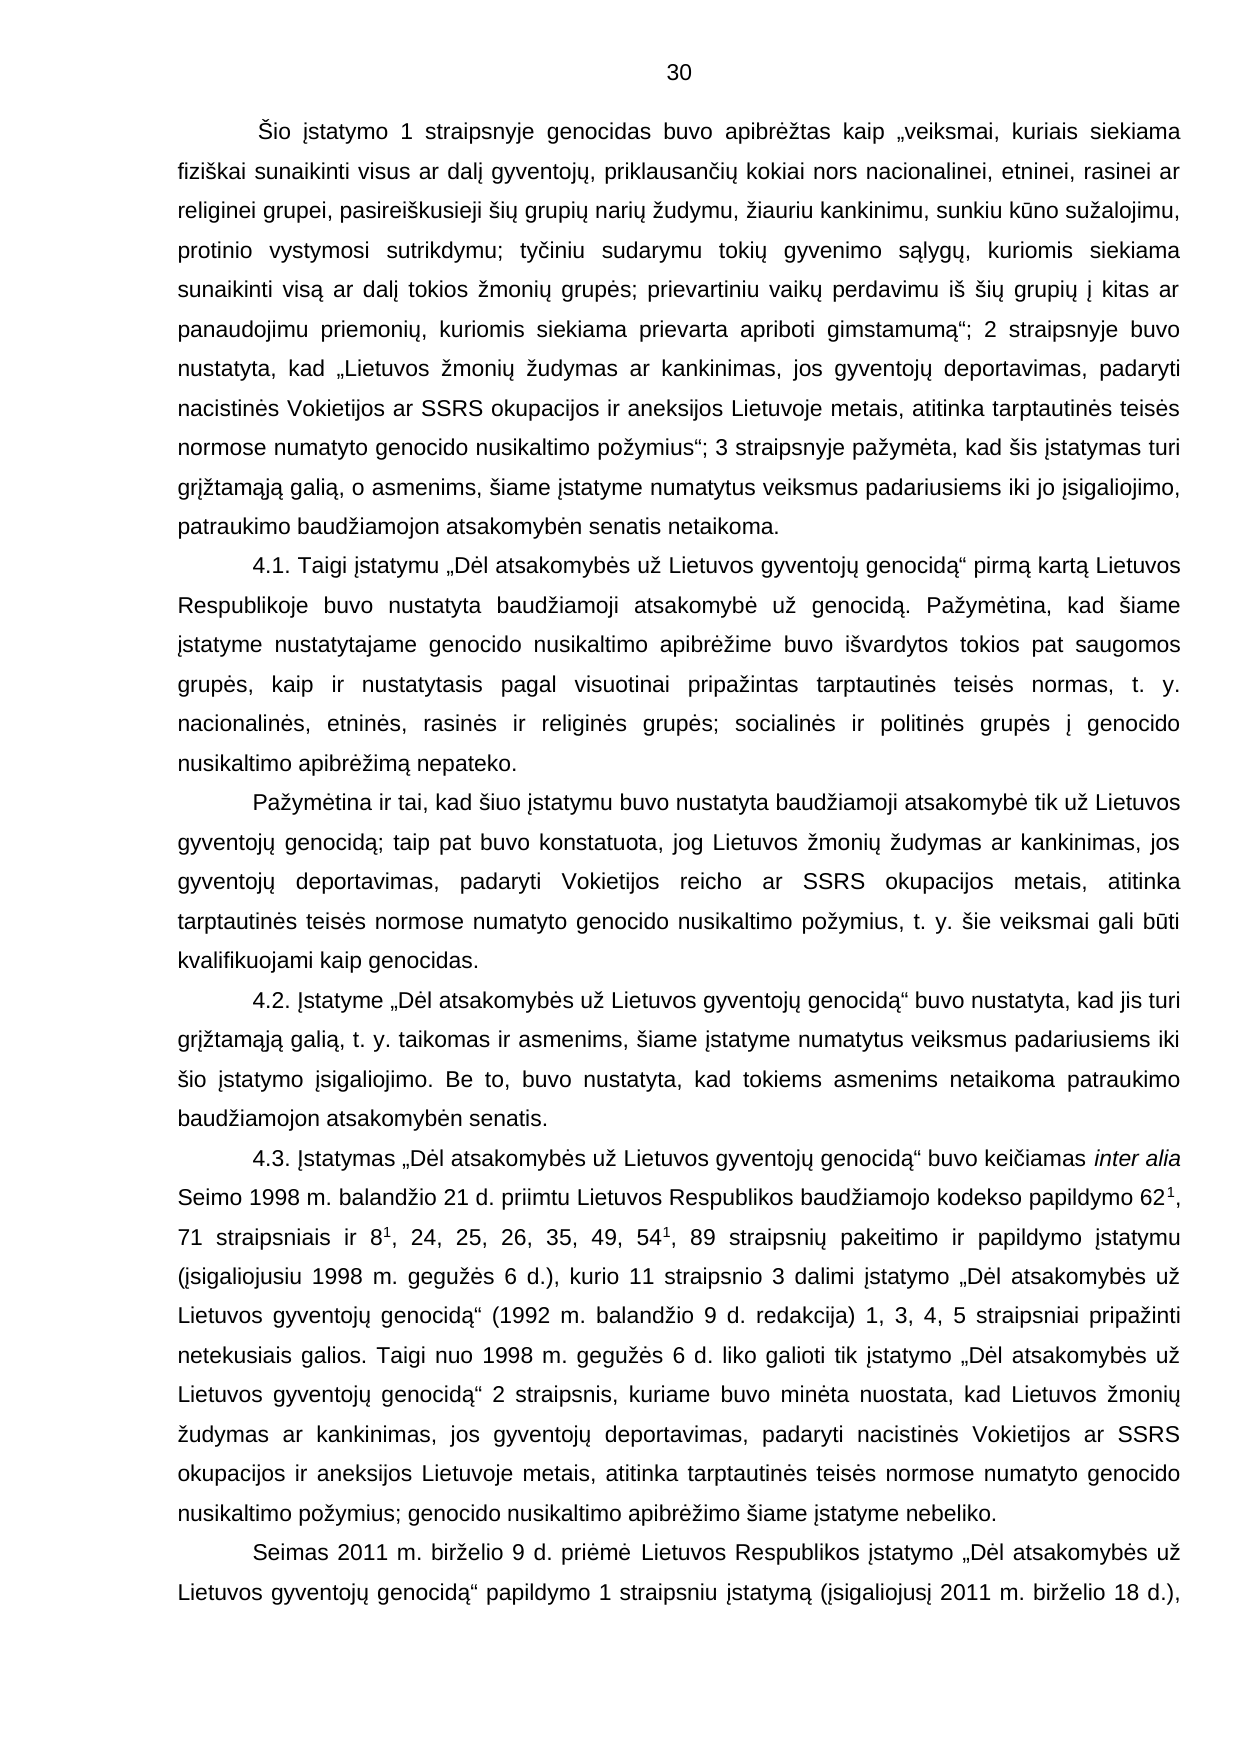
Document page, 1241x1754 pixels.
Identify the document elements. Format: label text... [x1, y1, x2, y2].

text Seimas 2011 m. birželio 9 d. priėmė Lietuvos Respublikos įstatymo „Dėl atsakomybės už Lietuvos gyventojų genocidą“ papildymo 1 straipsniu įstatymą (įsigaliojusį 2011 m. birželio 18 d.), [177, 1539, 1181, 1605]
text 4.1. Taigi įstatymu „Dėl atsakomybės už Lietuvos gyventojų genocidą“ pirmą kartą Lietuvos Respublikoje buvo nustatyta baudžiamoji atsakomybė už genocidą. Pažymėtina, kad šiame įstatyme nustatytajame genocido nusikaltimo apibrėžime buvo išvardytos tokios pat saugomos grupės, kaip ir nustatytasis pagal visuotinai pripažintas tarptautinės teisės normas, t. y. nacionalinės, etninės, rasinės ir religinės grupės; socialinės ir politinės grupės į genocido nusikaltimo apibrėžimą nepateko. [177, 552, 1181, 776]
text 4.3. Įstatymas „Dėl atsakomybės už Lietuvos gyventojų genocidą“ buvo keičiamas inter alia Seimo 1998 m. balandžio 21 d. priimtu Lietuvos Respublikos baudžiamojo kodekso papildymo 621, 71 straipsniais ir 81, 24, 25, 26, 35, 49, 541, 89 straipsnių pakeitimo ir papildymo įstatymu (įsigaliojusiu 1998 m. gegužės 6 d.), kurio 11 straipsnio 3 dalimi įstatymo „Dėl atsakomybės už Lietuvos gyventojų genocidą“ (1992 m. balandžio 9 d. redakcija) 1, 3, 4, 5 straipsniai pripažinti netekusiais galios. Taigi nuo 1998 m. gegužės 6 d. liko galioti tik įstatymo „Dėl atsakomybės už Lietuvos gyventojų genocidą“ 2 straipsnis, kuriame buvo minėta nuostata, kad Lietuvos žmonių žudymas ar kankinimas, jos gyventojų deportavimas, padaryti nacistinės Vokietijos ar SSRS okupacijos ir aneksijos Lietuvoje metais, atitinka tarptautinės teisės normose numatyto genocido nusikaltimo požymius; genocido nusikaltimo apibrėžimo šiame įstatyme nebeliko. [177, 1144, 1181, 1526]
text Šio įstatymo 1 straipsnyje genocidas buvo apibrėžtas kaip „veiksmai, kuriais siekiama fiziškai sunaikinti visus ar dalį gyventojų, priklausančių kokiai nors nacionalinei, etninei, rasinei ar religinei grupei, pasireiškusieji šių grupių narių žudymu, žiauriu kankinimu, sunkiu kūno sužalojimu, protinio vystymosi sutrikdymu; tyčiniu sudarymu tokių gyvenimo sąlygų, kuriomis siekiama sunaikinti visą ar dalį tokios žmonių grupės; prievartiniu vaikų perdavimu iš šių grupių į kitas ar panaudojimu priemonių, kuriomis siekiama prievarta apriboti gimstamumą“; 2 straipsnyje buvo nustatyta, kad „Lietuvos žmonių žudymas ar kankinimas, jos gyventojų deportavimas, padaryti nacistinės Vokietijos ar SSRS okupacijos ir aneksijos Lietuvoje metais, atitinka tarptautinės teisės normose numatyto genocido nusikaltimo požymius“; 3 straipsnyje pažymėta, kad šis įstatymas turi grįžtamąją galią, o asmenims, šiame įstatyme numatytus veiksmus padariusiems iki jo įsigaliojimo, patraukimo baudžiamojon atsakomybėn senatis netaikoma. [177, 118, 1181, 539]
text Pažymėtina ir tai, kad šiuo įstatymu buvo nustatyta baudžiamoji atsakomybė tik už Lietuvos gyventojų genocidą; taip pat buvo konstatuota, jog Lietuvos žmonių žudymas ar kankinimas, jos gyventojų deportavimas, padaryti Vokietijos reicho ar SSRS okupacijos metais, atitinka tarptautinės teisės normose numatyto genocido nusikaltimo požymius, t. y. šie veiksmai gali būti kvalifikuojami kaip genocidas. [177, 789, 1181, 973]
text 4.2. Įstatyme „Dėl atsakomybės už Lietuvos gyventojų genocidą“ buvo nustatyta, kad jis turi grįžtamąją galią, t. y. taikomas ir asmenims, šiame įstatyme numatytus veiksmus padariusiems iki šio įstatymo įsigaliojimo. Be to, buvo nustatyta, kad tokiems asmenims netaikoma patraukimo baudžiamojon atsakomybėn senatis. [177, 987, 1181, 1131]
